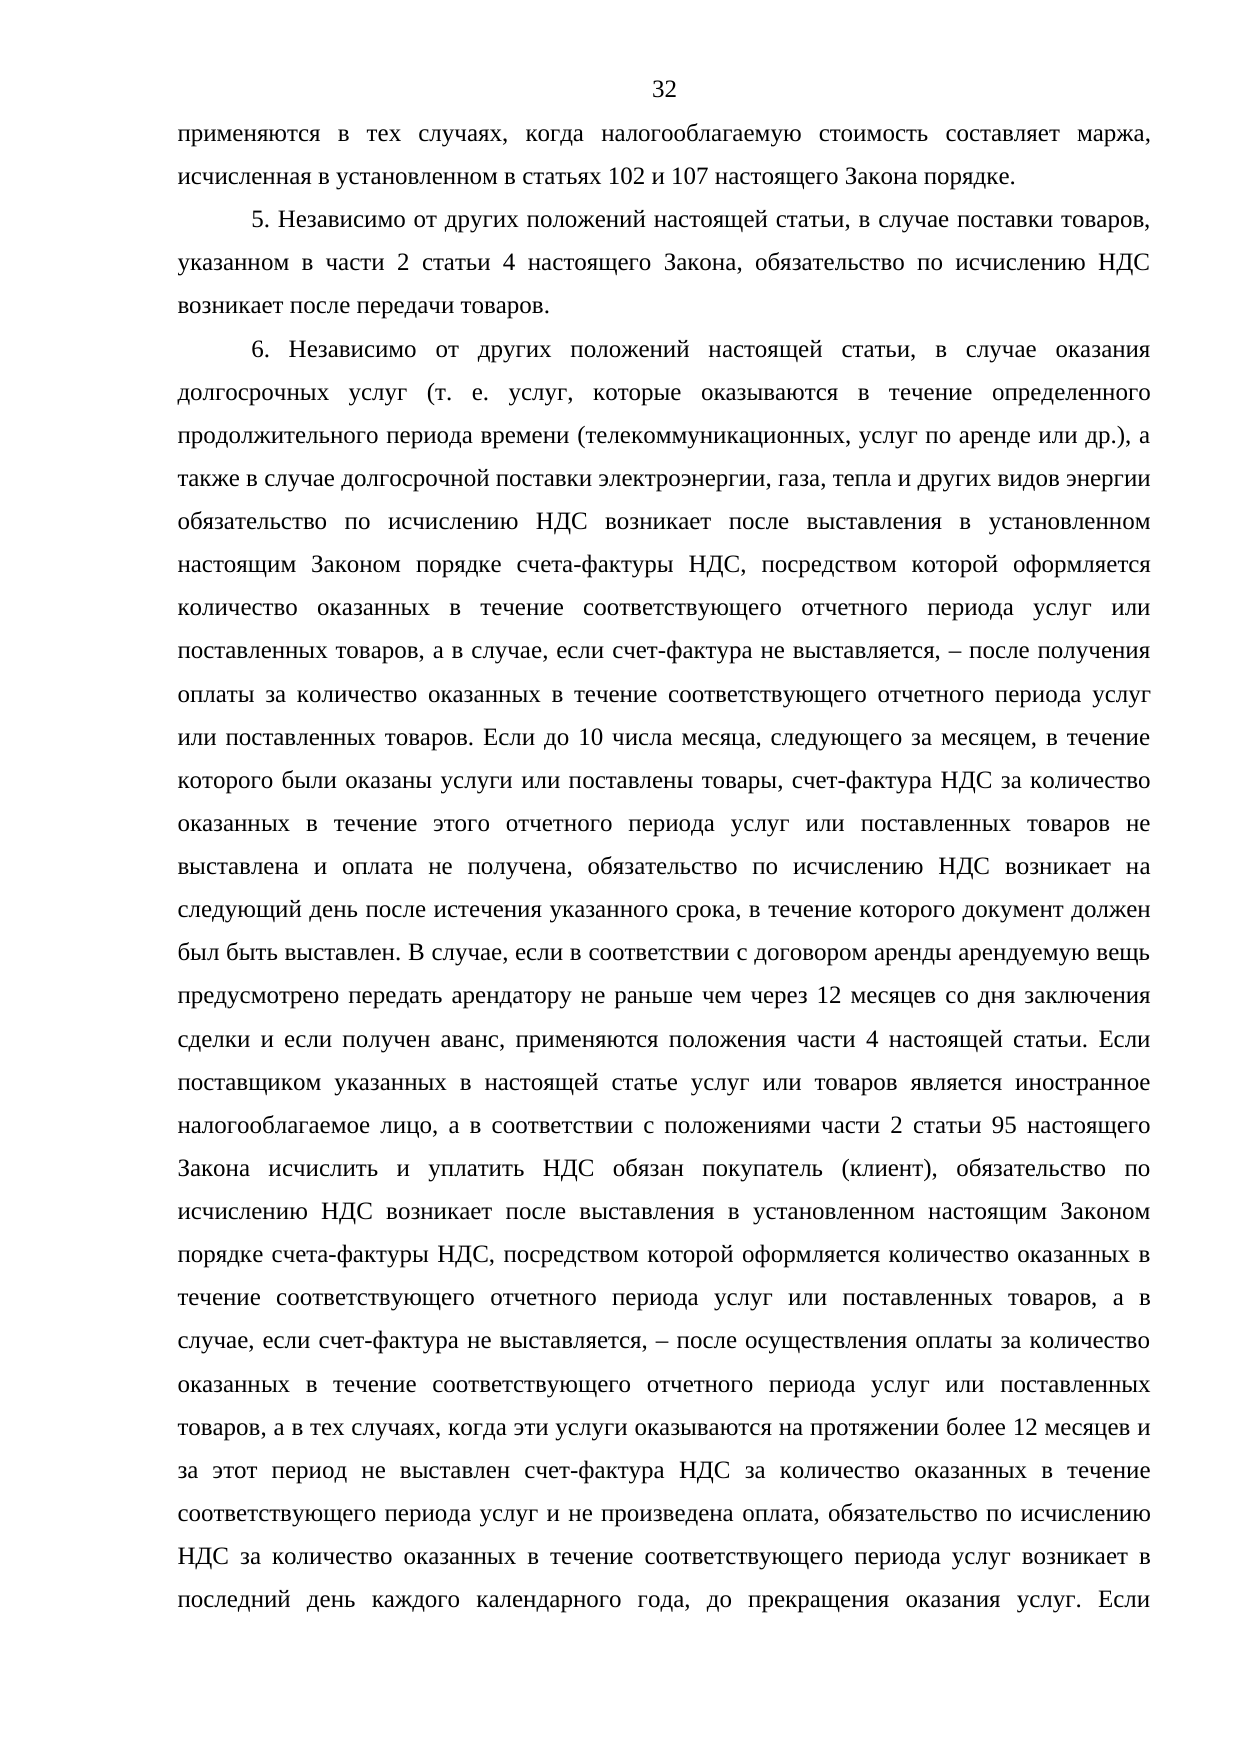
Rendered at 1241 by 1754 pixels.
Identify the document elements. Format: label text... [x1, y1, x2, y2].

text применяются в тех случаях, когда налогооблагаемую стоимость составляет маржа, исчисленная в установленном в статьях 102 и 107 настоящего Закона порядке. [177, 118, 1152, 190]
text 6. Независимо от других положений настоящей статьи, в случае оказания долгосрочных услуг (т. е. услуг, которые оказываются в течение определенного продолжительного периода времени (телекоммуникационных, услуг по аренде или др.), а также в случае долгосрочной поставки электроэнергии, газа, тепла и других видов энергии обязательство по исчислению НДС возникает после выставления в установленном настоящим Законом порядке счета-фактуры НДС, посредством которой оформляется количество оказанных в течение соответствующего отчетного периода услуг или поставленных товаров, а в случае, если счет-фактура не выставляется, – после получения оплаты за количество оказанных в течение соответствующего отчетного периода услуг или поставленных товаров. Если до 10 числа месяца, следующего за месяцем, в течение которого были оказаны услуги или поставлены товары, счет-фактура НДС за количество оказанных в течение этого отчетного периода услуг или поставленных товаров не выставлена и оплата не получена, обязательство по исчислению НДС возникает на следующий день после истечения указанного срока, в течение которого документ должен был быть выставлен. В случае, если в соответствии с договором аренды арендуемую вещь предусмотрено передать арендатору не раньше чем через 12 месяцев со дня заключения сделки и если получен аванс, применяются положения части 4 настоящей статьи. Если поставщиком указанных в настоящей статье услуг или товаров является иностранное налогооблагаемое лицо, а в соответствии с положениями части 2 статьи 95 настоящего Закона исчислить и уплатить НДС обязан покупатель (клиент), обязательство по исчислению НДС возникает после выставления в установленном настоящим Законом порядке счета-фактуры НДС, посредством которой оформляется количество оказанных в течение соответствующего отчетного периода услуг или поставленных товаров, а в случае, если счет-фактура не выставляется, – после осуществления оплаты за количество оказанных в течение соответствующего отчетного периода услуг или поставленных товаров, а в тех случаях, когда эти услуги оказываются на протяжении более 12 месяцев и за этот период не выставлен счет-фактура НДС за количество оказанных в течение соответствующего периода услуг и не произведена оплата, обязательство по исчислению НДС за количество оказанных в течение соответствующего периода услуг возникает в последний день каждого календарного года, до прекращения оказания услуг. Если [177, 334, 1152, 1613]
text 5. Независимо от других положений настоящей статьи, в случае поставки товаров, указанном в части 2 статьи 4 настоящего Закона, обязательство по исчислению НДС возникает после передачи товаров. [177, 204, 1152, 319]
